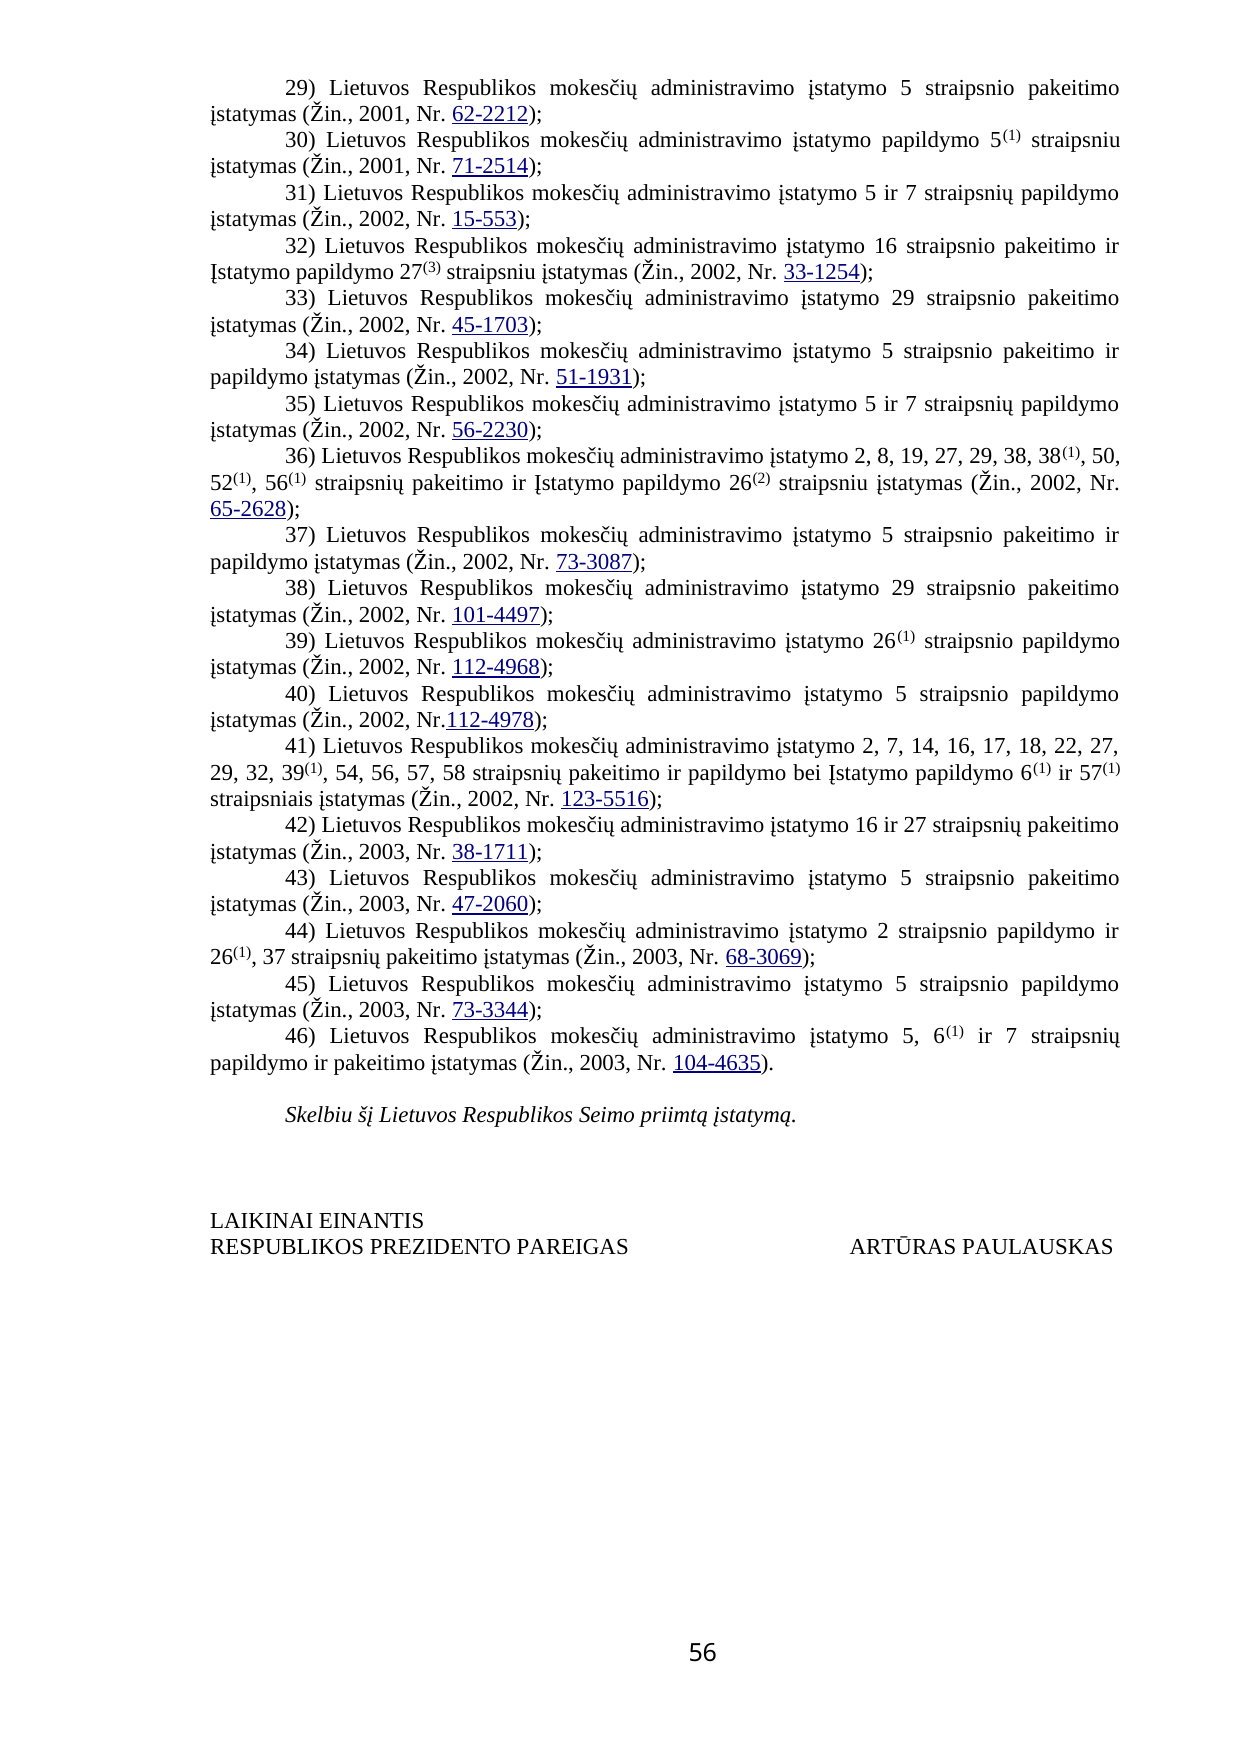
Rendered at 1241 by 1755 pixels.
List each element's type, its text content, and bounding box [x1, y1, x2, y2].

text 37) Lietuvos Respublikos mokesčių administravimo įstatymo 5 straipsnio pakeitimo ir papildymo įstatymas (Žin., 2002, Nr. 73-3087); [210, 522, 1120, 574]
text 29) Lietuvos Respublikos mokesčių administravimo įstatymo 5 straipsnio pakeitimo įstatymas (Žin., 2001, Nr. 62-2212); [210, 73, 1120, 126]
text 46) Lietuvos Respublikos mokesčių administravimo įstatymo 5, 6(1) ir 7 straipsnių papildymo ir pakeitimo įstatymas (Žin., 2003, Nr. 104-4635). [210, 1022, 1120, 1075]
text 40) Lietuvos Respublikos mokesčių administravimo įstatymo 5 straipsnio papildymo įstatymas (Žin., 2002, Nr.112-4978); [210, 680, 1120, 732]
text 33) Lietuvos Respublikos mokesčių administravimo įstatymo 29 straipsnio pakeitimo įstatymas (Žin., 2002, Nr. 45-1703); [210, 284, 1120, 337]
text Skelbiu šį Lietuvos Respublikos Seimo priimtą įstatymą. [210, 1101, 1120, 1128]
text 32) Lietuvos Respublikos mokesčių administravimo įstatymo 16 straipsnio pakeitimo ir Įstatymo papildymo 27(3) straipsniu įstatymas (Žin., 2002, Nr. 33-1254); [210, 232, 1120, 284]
text 34) Lietuvos Respublikos mokesčių administravimo įstatymo 5 straipsnio pakeitimo ir papildymo įstatymas (Žin., 2002, Nr. 51-1931); [210, 337, 1120, 390]
text 30) Lietuvos Respublikos mokesčių administravimo įstatymo papildymo 5(1) straipsniu įstatymas (Žin., 2001, Nr. 71-2514); [210, 126, 1120, 179]
text LAIKINAI EINANTIS [210, 1207, 1120, 1233]
text 35) Lietuvos Respublikos mokesčių administravimo įstatymo 5 ir 7 straipsnių papildymo įstatymas (Žin., 2002, Nr. 56-2230); [210, 390, 1120, 442]
text 42) Lietuvos Respublikos mokesčių administravimo įstatymo 16 ir 27 straipsnių pakeitimo įstatymas (Žin., 2003, Nr. 38-1711); [210, 811, 1120, 864]
text 39) Lietuvos Respublikos mokesčių administravimo įstatymo 26(1) straipsnio papildymo įstatymas (Žin., 2002, Nr. 112-4968); [210, 627, 1120, 680]
text 43) Lietuvos Respublikos mokesčių administravimo įstatymo 5 straipsnio pakeitimo įstatymas (Žin., 2003, Nr. 47-2060); [210, 864, 1120, 917]
text 41) Lietuvos Respublikos mokesčių administravimo įstatymo 2, 7, 14, 16, 17, 18, 22, 27, 29, 32, 39(1), 54, 56, 57, 58 straipsnių pakeitimo ir papildymo bei Įstatymo papildymo 6(1) ir 57(1) straipsniais įstatymas (Žin., 2002, Nr. 123-5516); [210, 732, 1120, 811]
text 31) Lietuvos Respublikos mokesčių administravimo įstatymo 5 ir 7 straipsnių papildymo įstatymas (Žin., 2002, Nr. 15-553); [210, 179, 1120, 232]
text 38) Lietuvos Respublikos mokesčių administravimo įstatymo 29 straipsnio pakeitimo įstatymas (Žin., 2002, Nr. 101-4497); [210, 574, 1120, 627]
text 36) Lietuvos Respublikos mokesčių administravimo įstatymo 2, 8, 19, 27, 29, 38, 38(1), 50, 52(1), 56(1) straipsnių pakeitimo ir Įstatymo papildymo 26(2) straipsniu įstatymas (Žin., 2002, Nr. 65-2628); [210, 442, 1120, 522]
text 45) Lietuvos Respublikos mokesčių administravimo įstatymo 5 straipsnio papildymo įstatymas (Žin., 2003, Nr. 73-3344); [210, 969, 1120, 1022]
text RESPUBLIKOS PREZIDENTO PAREIGAS ARTŪRAS PAULAUSKAS [210, 1233, 1120, 1259]
text 44) Lietuvos Respublikos mokesčių administravimo įstatymo 2 straipsnio papildymo ir 26(1), 37 straipsnių pakeitimo įstatymas (Žin., 2003, Nr. 68-3069); [210, 917, 1120, 969]
